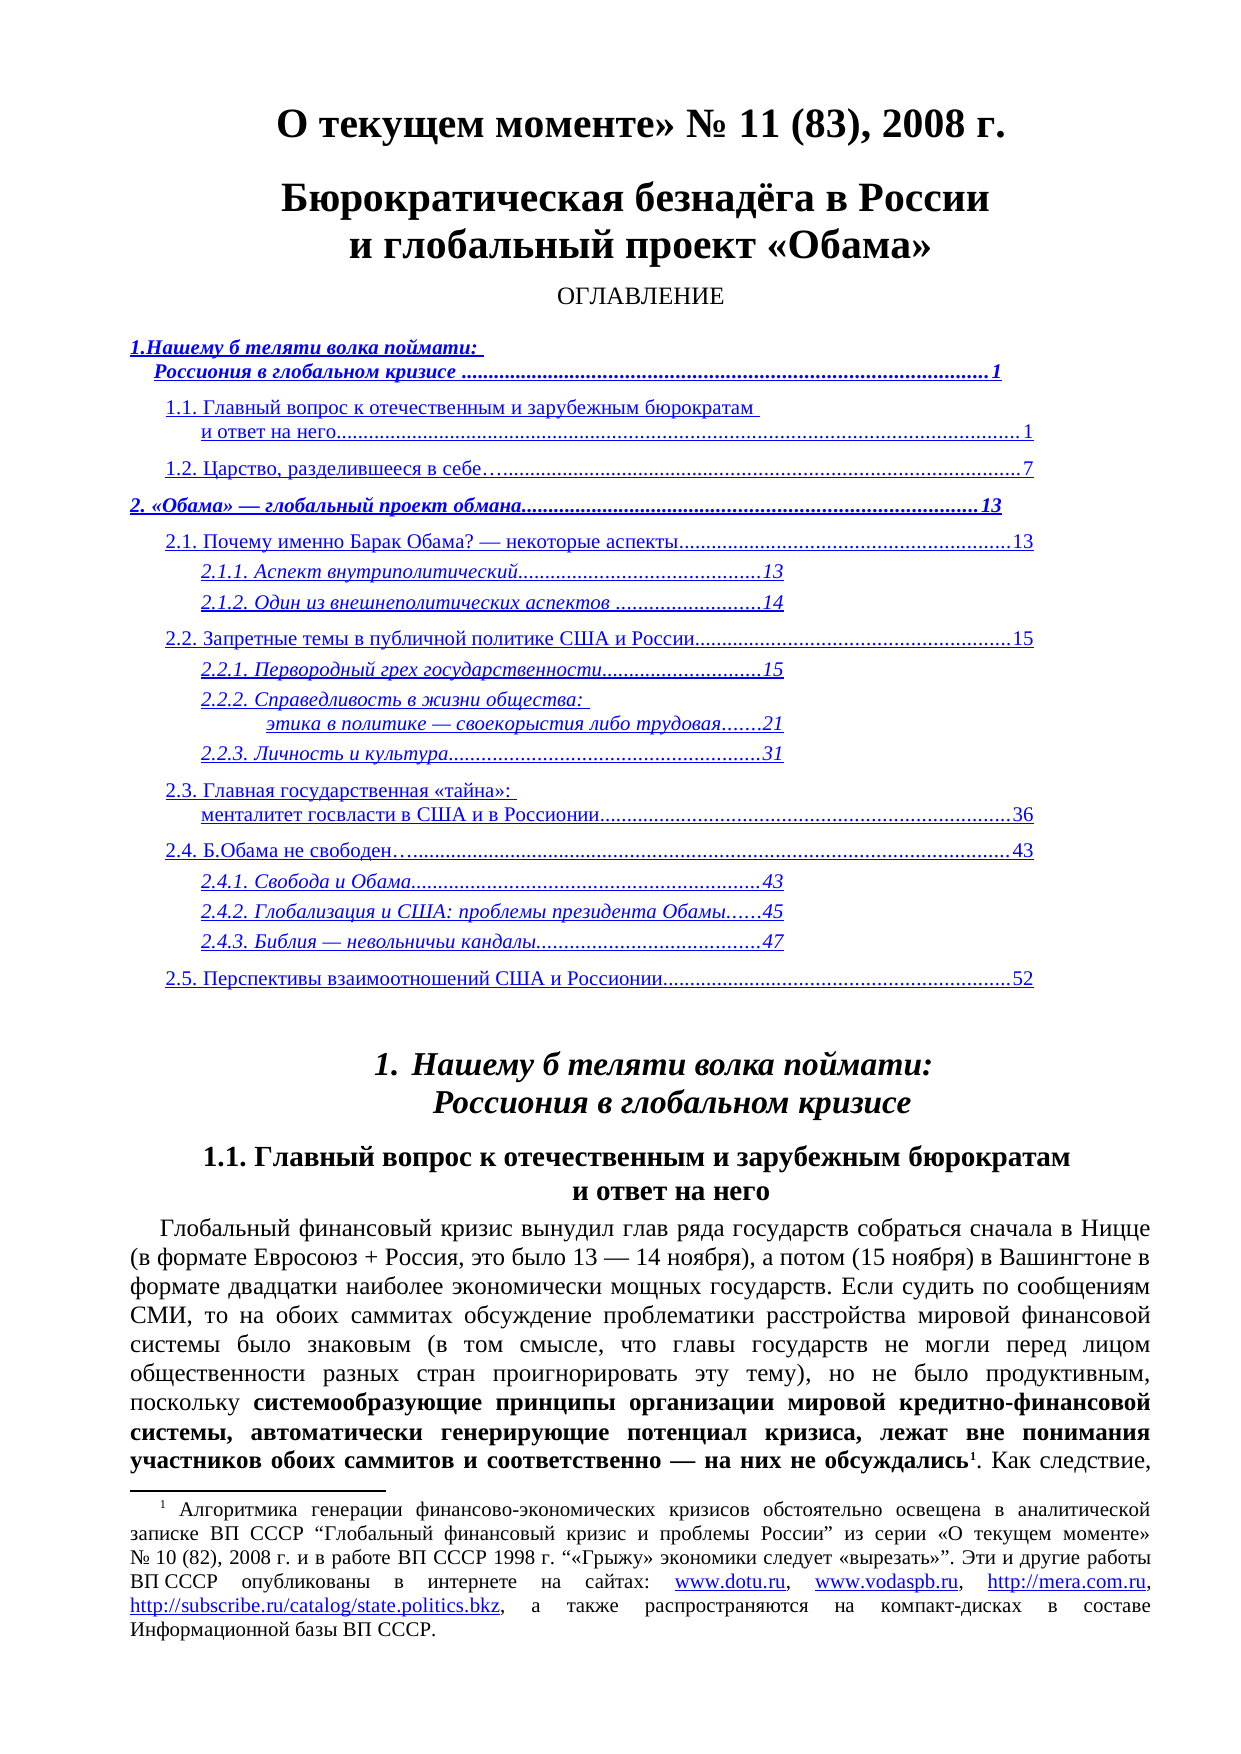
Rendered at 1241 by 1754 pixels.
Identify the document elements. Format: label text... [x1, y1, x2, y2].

text 2.4.1. Свобода и Обама 43 [201, 869, 1033, 893]
subtitle 1.1. Главный вопрос к отечественным и зарубежным бюрократам и ответ на него [130, 1139, 1152, 1207]
text 1.Нашему б теляти волка поймати: Россиония в глобальном кризисе 1 [130, 334, 1004, 383]
text 2.2.2. Справедливость в жизни общества: этика в политике — своекорыстия либо трудовая 21 [201, 687, 1033, 735]
text 2.1. Почему именно Барак Обама? — некоторые аспекты 13 [165, 529, 1033, 550]
text Бюрократическая безнадёга в России и глобальный проект «Обама» [130, 172, 1152, 268]
text Глобальный финансовый кризис вынудил глав ряда государств собраться сначала в Ницце (в формате Евросоюз + Россия, это было 13 — 14 ноября), а потом (15 ноября) в Вашингтоне в формате двадцатки наиболее экономически мощных государств. Если судить по сообщениям СМИ, то на обоих саммитах обсуждение проблематики расстройства мировой финансовой системы было знаковым (в том смысле, что главы государств не могли перед лицом общественности разных стран проигнорировать эту тему), но не было продуктивным, поскольку системообразующие принципы организации мировой кредитно-финансовой системы, автоматически генерирующие потенциал кризиса, лежат вне понимания участников обоих саммитов и соответственно — на них не обсуждались. Как следствие, [130, 1213, 1152, 1474]
text 1.2. Царство, разделившееся в себе… 7 [165, 456, 1033, 477]
text Алгоритмика генерации финансово-экономических кризисов обстоятельно освещена в аналитической записке ВП СССР “Глобальный финансовый кризис и проблемы России” из серии «О текущем моменте» № 10 (82), 2008 г. и в работе ВП СССР 1998 г. “«Грыжу» экономики следует «вырезать»”. Эти и другие работы ВП СССР опубликованы в интернете на сайтах: www.dotu.ru, www.vodaspb.ru, http://mera.com.ru, http://subscribe.ru/catalog/state.politics.bkz, а также распространяются на компакт-дисках в составе Информационной базы ВП СССР. [130, 1497, 1152, 1641]
text 2.4.2. Глобализация и США: проблемы президента Обамы 45 [201, 899, 1033, 923]
text О текущем моменте» № 11 (83), 2008 г. [130, 99, 1152, 147]
text 2.2.1. Первородный грех государственности 15 [201, 656, 1033, 681]
text 2.2. Запретные темы в публичной политике США и России 15 [165, 626, 1033, 647]
text 2.1.2. Один из внешнеполитических аспектов 14 [201, 589, 1033, 614]
subtitle Нашему б теляти волка поймати: Россиония в глобальном кризисе [167, 1044, 1152, 1121]
text 2.5. Перспективы взаимоотношений США и Россионии 52 [165, 966, 1033, 987]
text 2.3. Главная государственная «тайна»: менталитет госвласти в США и в Россионии 36 [165, 778, 1033, 826]
text 2. «Обама» — глобальный проект обмана 13 [130, 492, 1004, 516]
text 2.4. Б.Обама не свободен… 43 [165, 838, 1033, 859]
text 1.1. Главный вопрос к отечественным и зарубежным бюрократам и ответ на него 1 [165, 395, 1033, 443]
text 2.1.1. Аспект внутриполитический 13 [201, 559, 1033, 583]
text ОГЛАВЛЕНИЕ [130, 281, 1152, 309]
text 2.4.3. Библия — невольничьи кандалы 47 [201, 929, 1033, 953]
text 2.2.3. Личность и культура 31 [201, 741, 1033, 765]
